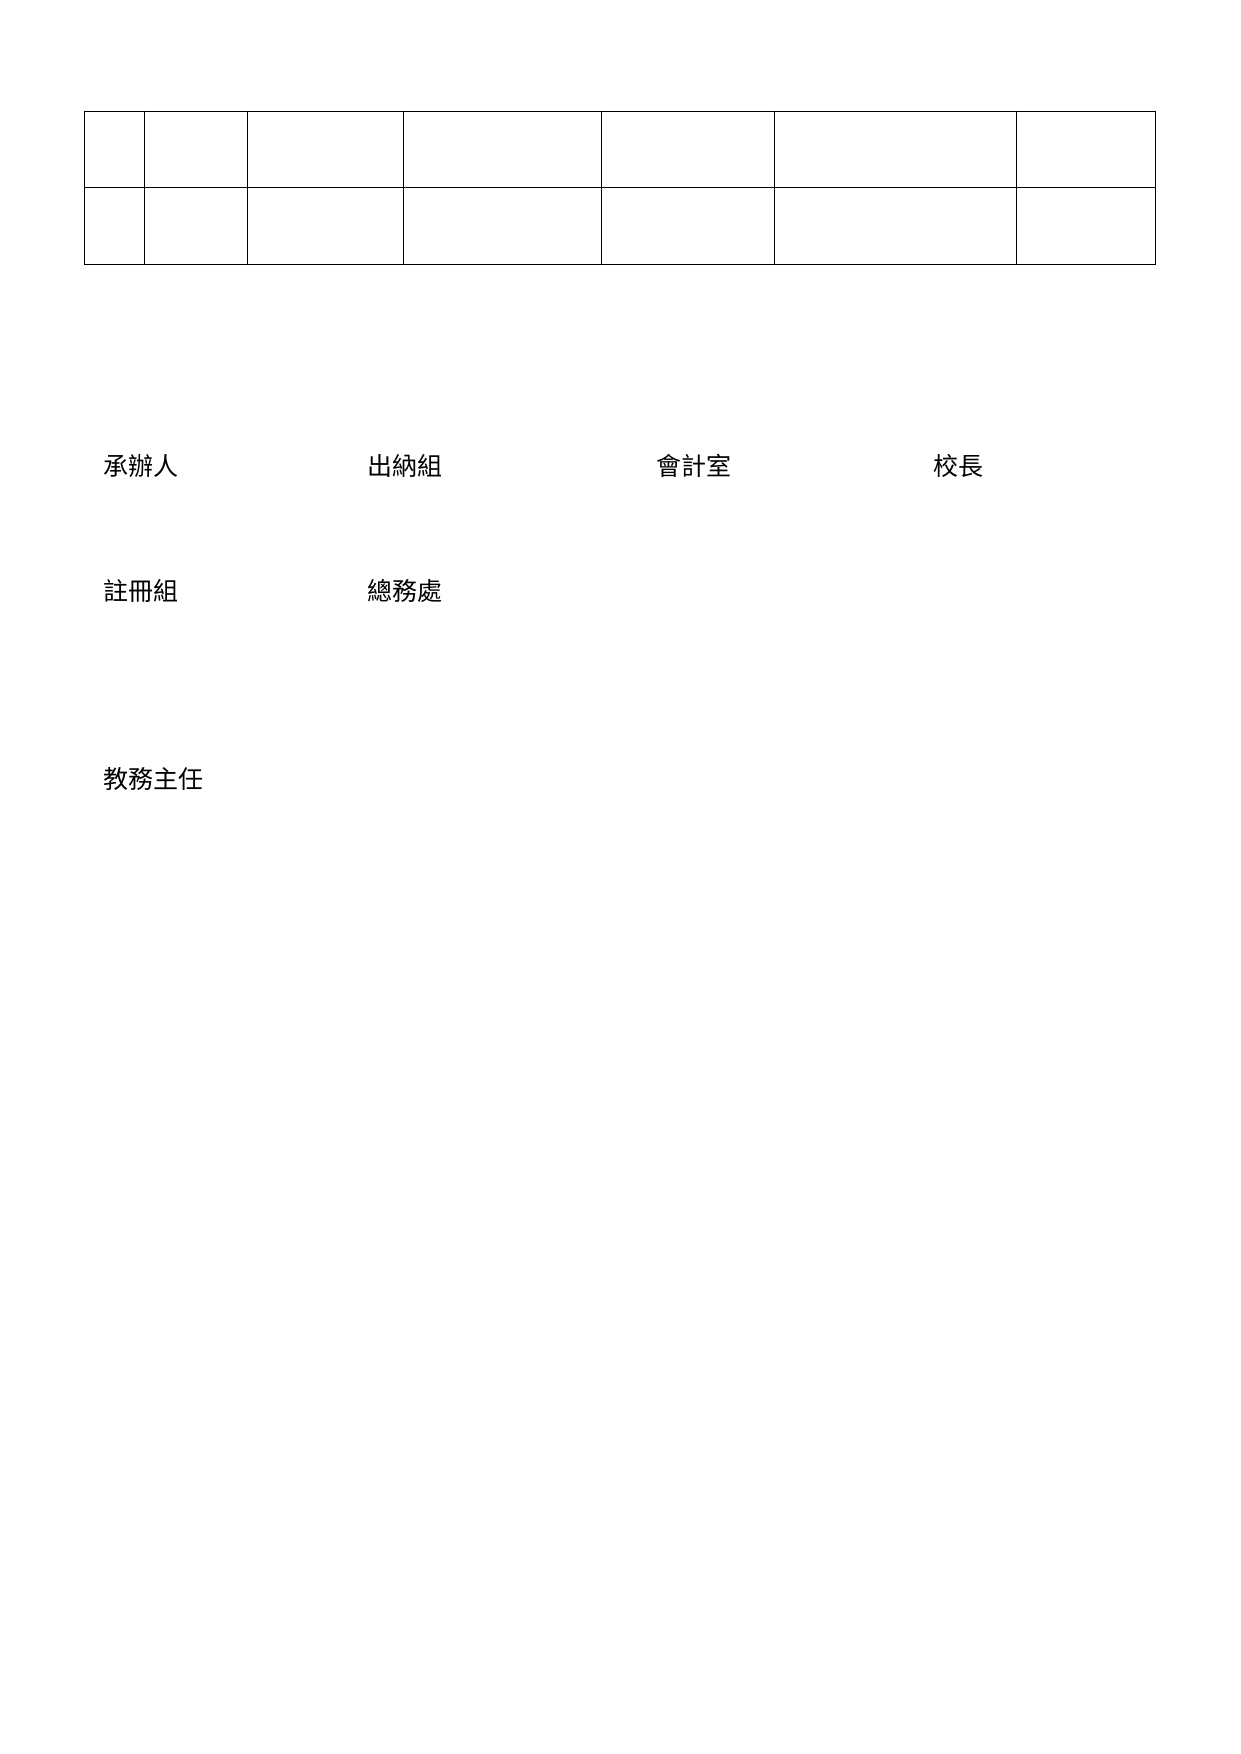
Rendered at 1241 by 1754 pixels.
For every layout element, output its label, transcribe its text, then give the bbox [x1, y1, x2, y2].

table_header 會計室 [620, 423, 884, 486]
table_cell [775, 188, 1016, 264]
table_header [356, 736, 620, 798]
table_cell [884, 486, 1148, 548]
table_cell [85, 112, 144, 187]
table_cell [884, 548, 1148, 611]
table_cell [85, 188, 144, 264]
table_header 出納組 [356, 423, 620, 486]
table_cell [248, 112, 403, 187]
table_header 教務主任 [92, 736, 356, 798]
table_cell [92, 486, 356, 548]
table_cell [145, 112, 247, 187]
table_cell [404, 112, 601, 187]
table_cell [145, 188, 247, 264]
table_cell [248, 188, 403, 264]
table_header 承辦人 [92, 423, 356, 486]
table_cell [775, 112, 1016, 187]
table_header 校長 [884, 423, 1148, 486]
table_cell 合 計 [404, 188, 601, 264]
table_cell [602, 188, 774, 264]
table_cell 總務處 [356, 548, 620, 611]
table_cell [1017, 188, 1155, 264]
table_cell [602, 112, 774, 187]
table_cell 註冊組 [92, 548, 356, 611]
table_cell [356, 486, 620, 548]
table_header [884, 736, 1148, 798]
table_cell [620, 548, 884, 611]
table_cell [620, 486, 884, 548]
table_header [620, 736, 884, 798]
table_cell [1017, 112, 1155, 187]
